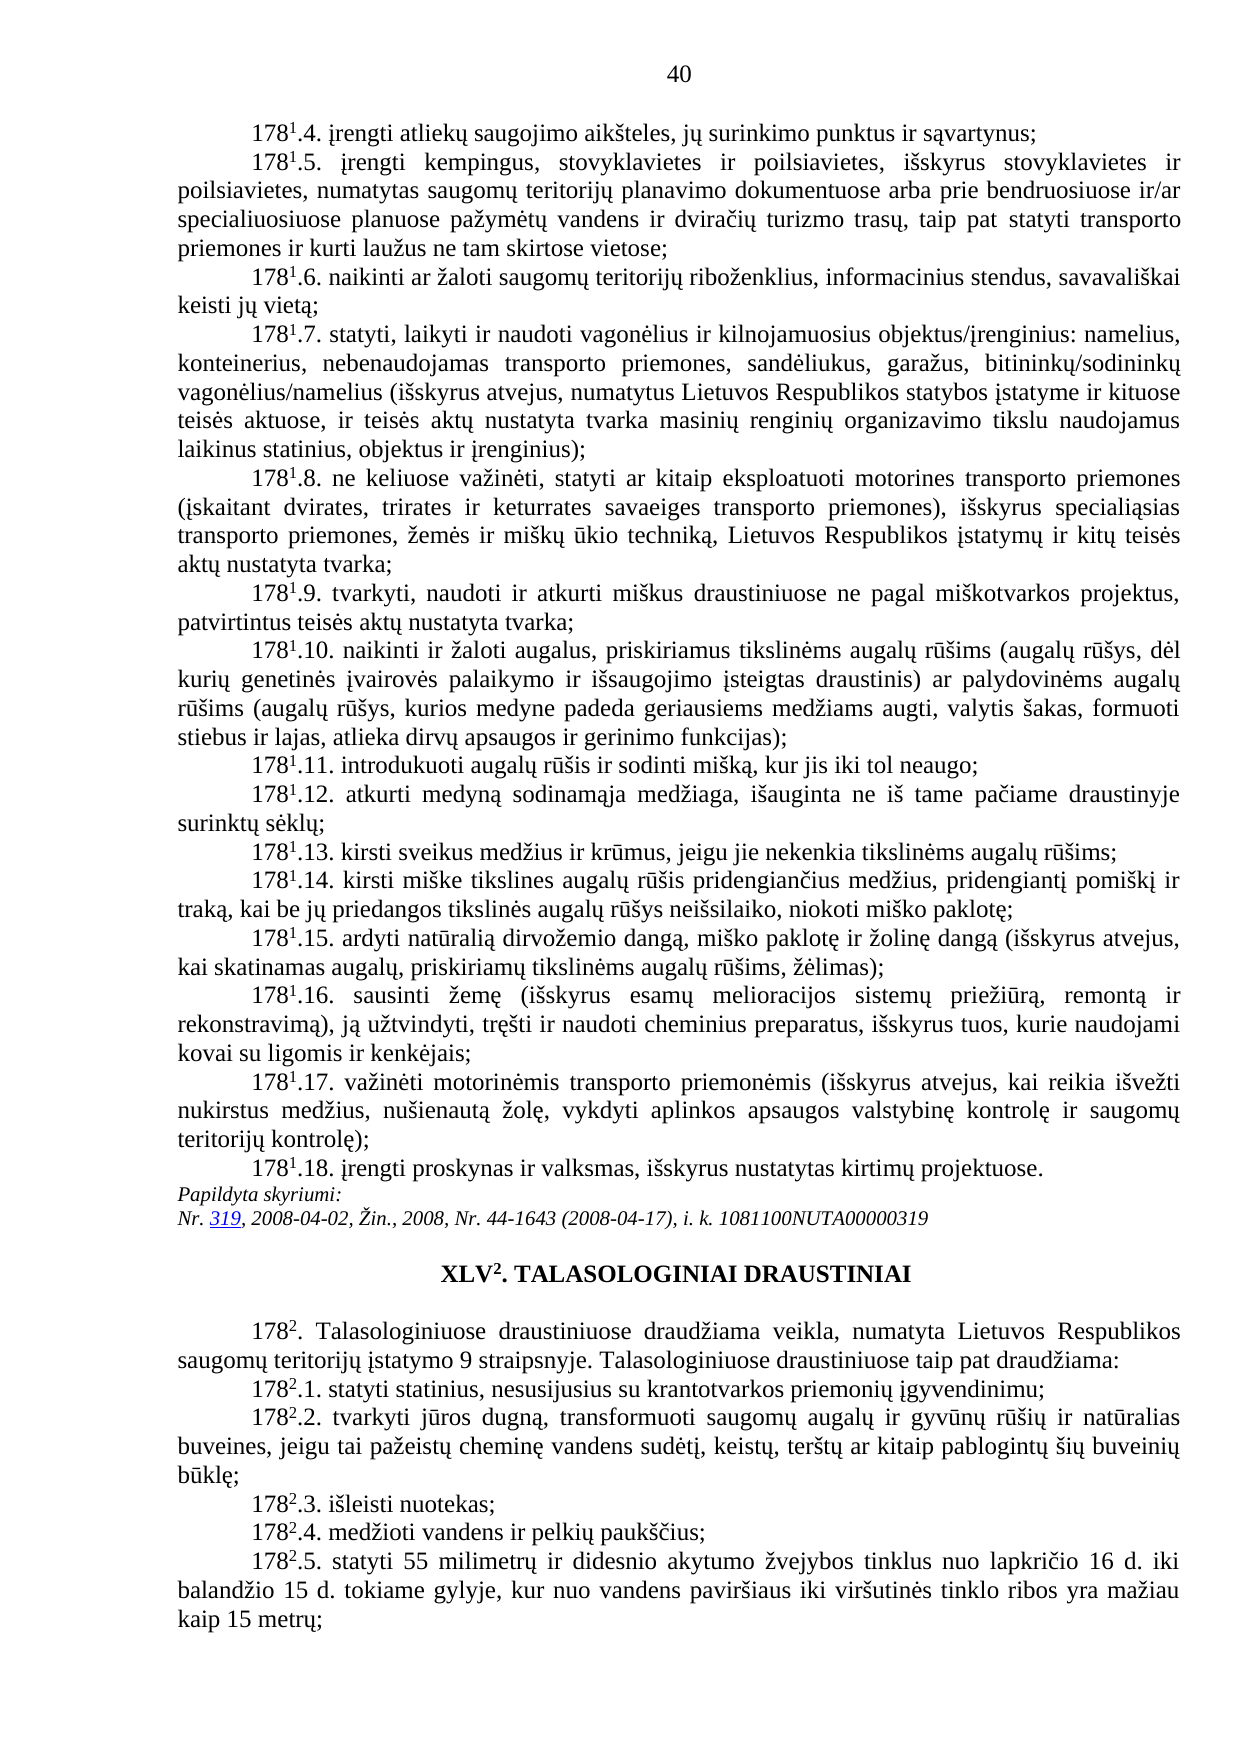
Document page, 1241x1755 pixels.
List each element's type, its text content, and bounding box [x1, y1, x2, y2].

text 1781.10. naikinti ir žaloti augalus, priskiriamus tikslinėms augalų rūšims (augalų rūšys, dėl kurių genetinės įvairovės palaikymo ir išsaugojimo įsteigtas draustinis) ar palydovinėms augalų rūšims (augalų rūšys, kurios medyne padeda geriausiems medžiams augti, valytis šakas, formuoti stiebus ir lajas, atlieka dirvų apsaugos ir gerinimo funkcijas); [177, 636, 1181, 751]
text 1781.4. įrengti atliekų saugojimo aikšteles, jų surinkimo punktus ir sąvartynus; [177, 118, 1181, 147]
text 1781.7. statyti, laikyti ir naudoti vagonėlius ir kilnojamuosius objektus/įrenginius: namelius, konteinerius, nebenaudojamas transporto priemones, sandėliukus, garažus, bitininkų/sodininkų vagonėlius/namelius (išskyrus atvejus, numatytus Lietuvos Respublikos statybos įstatyme ir kituose teisės aktuose, ir teisės aktų nustatyta tvarka masinių renginių organizavimo tikslu naudojamus laikinus statinius, objektus ir įrenginius); [177, 319, 1181, 463]
text 1782.5. statyti 55 milimetrų ir didesnio akytumo žvejybos tinklus nuo lapkričio 16 d. iki balandžio 15 d. tokiame gylyje, kur nuo vandens paviršiaus iki viršutinės tinklo ribos yra mažiau kaip 15 metrų; [177, 1546, 1181, 1632]
text 1781.11. introdukuoti augalų rūšis ir sodinti mišką, kur jis iki tol neaugo; [177, 751, 1181, 779]
text 1782.3. išleisti nuotekas; [177, 1489, 1181, 1517]
text 1782.2. tvarkyti jūros dugną, transformuoti saugomų augalų ir gyvūnų rūšių ir natūralias buveines, jeigu tai pažeistų cheminę vandens sudėtį, keistų, terštų ar kitaip pablogintų šių buveinių būklę; [177, 1402, 1181, 1489]
text 1781.8. ne keliuose važinėti, statyti ar kitaip eksploatuoti motorines transporto priemones (įskaitant dvirates, trirates ir keturrates savaeiges transporto priemones), išskyrus specialiąsias transporto priemones, žemės ir miškų ūkio techniką, Lietuvos Respublikos įstatymų ir kitų teisės aktų nustatyta tvarka; [177, 463, 1181, 578]
text 1781.14. kirsti miške tikslines augalų rūšis pridengiančius medžius, pridengiantį pomiškį ir traką, kai be jų priedangos tikslinės augalų rūšys neišsilaiko, niokoti miško paklotę; [177, 866, 1181, 923]
text 1781.13. kirsti sveikus medžius ir krūmus, jeigu jie nekenkia tikslinėms augalų rūšims; [177, 837, 1181, 866]
text 1781.18. įrengti proskynas ir valksmas, išskyrus nustatytas kirtimų projektuose. [177, 1153, 1181, 1182]
text Nr. 319, 2008-04-02, Žin., 2008, Nr. 44-1643 (2008-04-17), i. k. 1081100NUTA00000319 [177, 1206, 1181, 1230]
text 1781.16. sausinti žemę (išskyrus esamų melioracijos sistemų priežiūrą, remontą ir rekonstravimą), ją užtvindyti, tręšti ir naudoti cheminius preparatus, išskyrus tuos, kurie naudojami kovai su ligomis ir kenkėjais; [177, 981, 1181, 1067]
text 1781.15. ardyti natūralią dirvožemio dangą, miško paklotę ir žolinę dangą (išskyrus atvejus, kai skatinamas augalų, priskiriamų tikslinėms augalų rūšims, žėlimas); [177, 923, 1181, 981]
text 1781.9. tvarkyti, naudoti ir atkurti miškus draustiniuose ne pagal miškotvarkos projektus, patvirtintus teisės aktų nustatyta tvarka; [177, 578, 1181, 636]
text 1781.5. įrengti kempingus, stovyklavietes ir poilsiavietes, išskyrus stovyklavietes ir poilsiavietes, numatytas saugomų teritorijų planavimo dokumentuose arba prie bendruosiuose ir/ar specialiuosiuose planuose pažymėtų vandens ir dviračių turizmo trasų, taip pat statyti transporto priemones ir kurti laužus ne tam skirtose vietose; [177, 147, 1181, 262]
text 1781.17. važinėti motorinėmis transporto priemonėmis (išskyrus atvejus, kai reikia išvežti nukirstus medžius, nušienautą žolę, vykdyti aplinkos apsaugos valstybinę kontrolę ir saugomų teritorijų kontrolę); [177, 1067, 1181, 1153]
text Papildyta skyriumi: [177, 1182, 1181, 1206]
text 1782.4. medžioti vandens ir pelkių paukščius; [177, 1517, 1181, 1546]
text 1782.1. statyti statinius, nesusijusius su krantotvarkos priemonių įgyvendinimu; [177, 1374, 1181, 1402]
text 1781.6. naikinti ar žaloti saugomų teritorijų riboženklius, informacinius stendus, savavališkai keisti jų vietą; [177, 262, 1181, 319]
text 1781.12. atkurti medyną sodinamąja medžiaga, išauginta ne iš tame pačiame draustinyje surinktų sėklų; [177, 779, 1181, 837]
text XLV2. TALASOLOGINIAI DRAUSTINIAI [177, 1259, 1181, 1287]
text 1782. Talasologiniuose draustiniuose draudžiama veikla, numatyta Lietuvos Respublikos saugomų teritorijų įstatymo 9 straipsnyje. Talasologiniuose draustiniuose taip pat draudžiama: [177, 1316, 1181, 1374]
